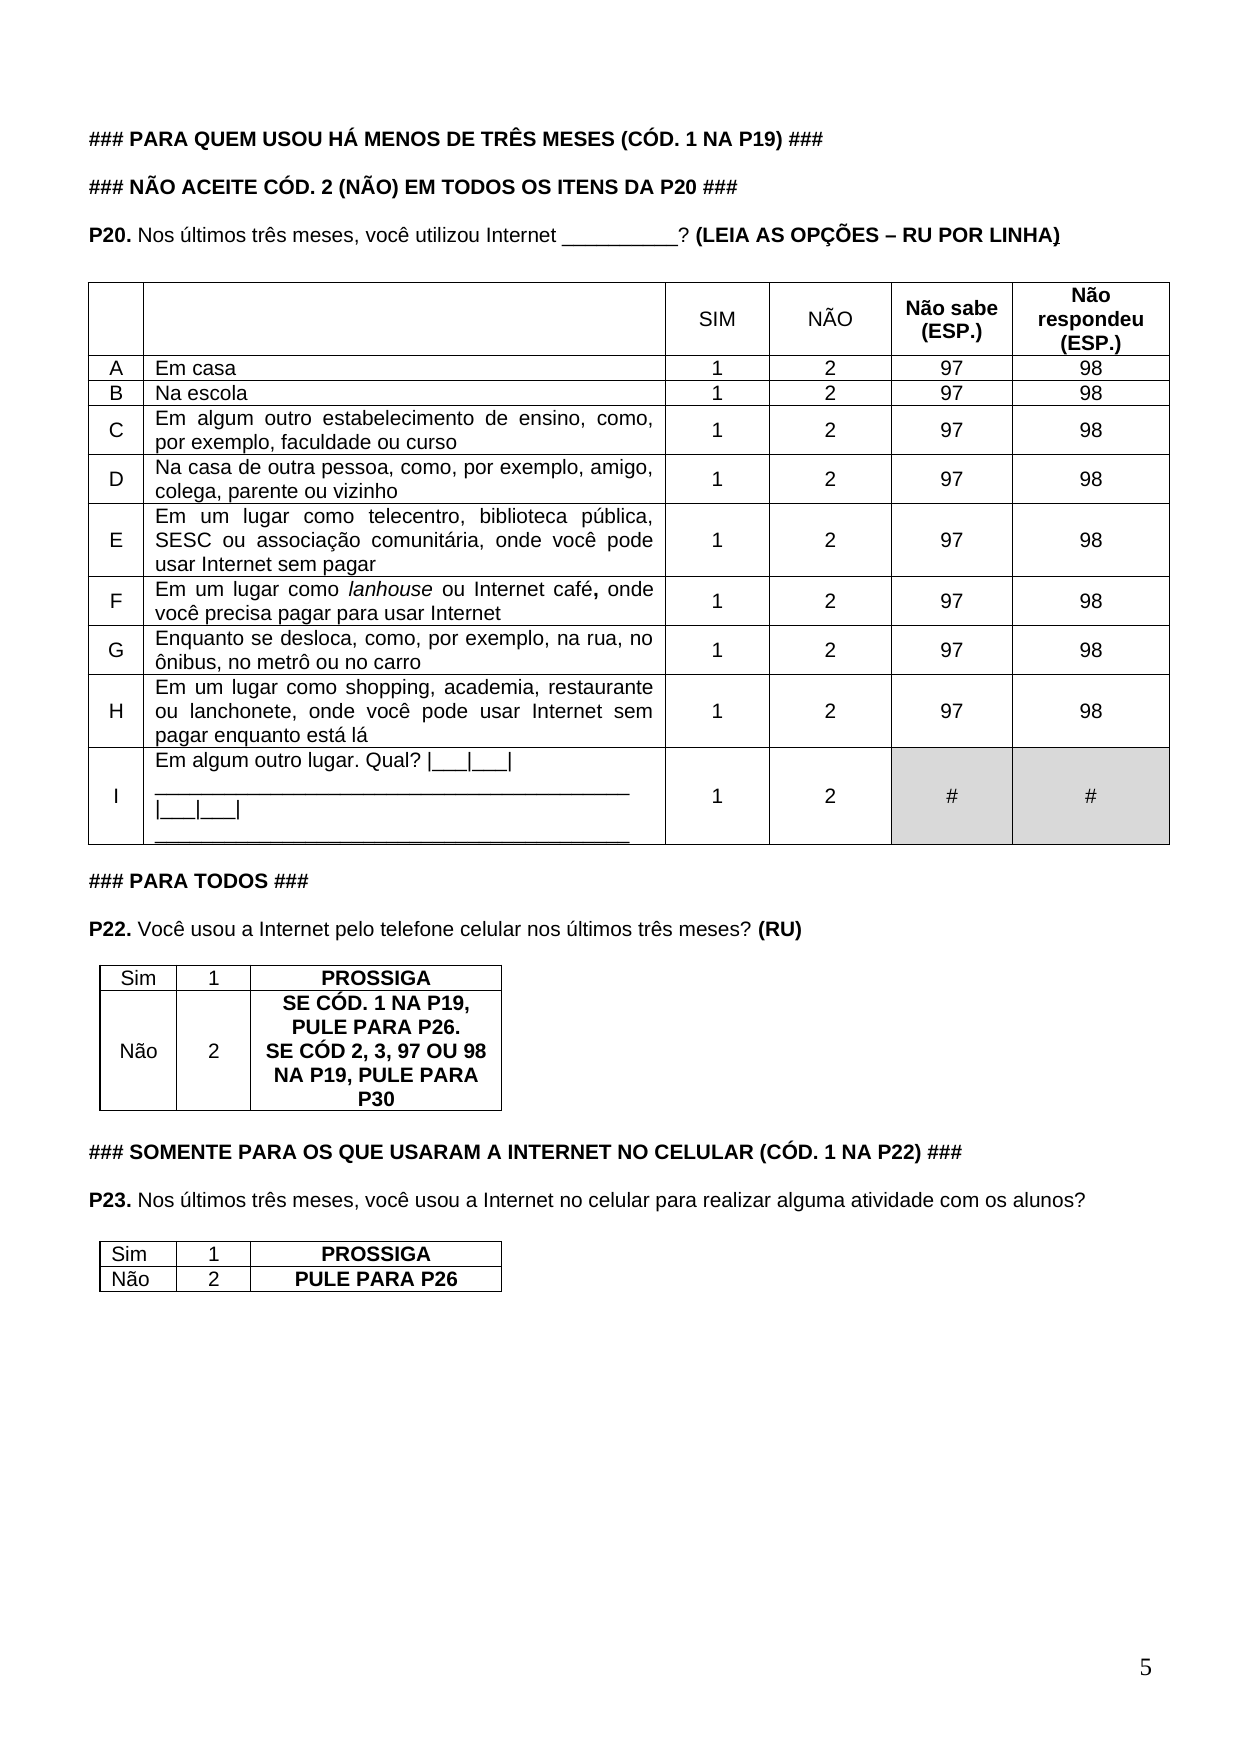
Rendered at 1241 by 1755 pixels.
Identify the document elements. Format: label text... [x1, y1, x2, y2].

table_cell 97 [892, 356, 1012, 380]
table_header Não sabe (ESP.) [892, 283, 1012, 355]
table_cell G [89, 626, 143, 674]
table_header PROSSIGA [251, 966, 501, 989]
table_cell 1 [666, 356, 769, 380]
table_header 1 [177, 966, 250, 989]
table_cell 1 [666, 675, 769, 747]
table_cell 97 [892, 675, 1012, 747]
table_cell I [89, 748, 143, 844]
table_cell 98 [1013, 356, 1169, 380]
table_cell D [89, 455, 143, 503]
table_cell 2 [770, 748, 891, 844]
text P23. Nos últimos três meses, você usou a Internet no celular para realizar alguma atividade com os alunos? [89, 1188, 1152, 1212]
table_cell 2 [770, 626, 891, 674]
table_cell 98 [1013, 406, 1169, 454]
table_cell Na escola [144, 381, 665, 405]
table_cell 2 [770, 356, 891, 380]
table_cell Na casa de outra pessoa, como, por exemplo, amigo, colega, parente ou vizinho [144, 455, 665, 503]
table_cell 1 [666, 406, 769, 454]
table_cell A [89, 356, 143, 380]
table_cell 1 [666, 748, 769, 844]
table_header 1 [177, 1242, 250, 1266]
text ### PARA TODOS ### [89, 869, 1152, 893]
table_cell 98 [1013, 577, 1169, 625]
table_cell 97 [892, 577, 1012, 625]
table_cell 2 [177, 991, 250, 1110]
table_cell 2 [770, 455, 891, 503]
table_cell Em casa [144, 356, 665, 380]
table_cell Não [101, 991, 176, 1110]
table_cell 1 [666, 381, 769, 405]
table_header [89, 283, 143, 355]
table_cell PULE PARA P26 [251, 1267, 501, 1291]
text ### NÃO ACEITE CÓD. 2 (NÃO) EM TODOS OS ITENS DA P20 ### [89, 174, 1152, 198]
table_cell 1 [666, 504, 769, 576]
table_cell 1 [666, 577, 769, 625]
table_cell C [89, 406, 143, 454]
table_cell 2 [770, 406, 891, 454]
table_header SIM [666, 283, 769, 355]
table_cell Em algum outro lugar. Qual? |___|___|_________________________________________ |___|___| _________________________________________ [144, 748, 665, 844]
table_cell B [89, 381, 143, 405]
table_cell 98 [1013, 455, 1169, 503]
table_cell 2 [177, 1267, 250, 1291]
table_header NÃO [770, 283, 891, 355]
table_cell # [892, 748, 1012, 844]
table_cell E [89, 504, 143, 576]
text P20. Nos últimos três meses, você utilizou Internet __________? (LEIA AS OPÇÕES – RU POR LINHA) [89, 222, 1152, 246]
table_header Sim [101, 1242, 176, 1266]
table_cell 1 [666, 455, 769, 503]
table_cell Enquanto se desloca, como, por exemplo, na rua, no ônibus, no metrô ou no carro [144, 626, 665, 674]
table_cell 97 [892, 381, 1012, 405]
table_cell 97 [892, 504, 1012, 576]
table_header PROSSIGA [251, 1242, 501, 1266]
table_cell Em algum outro estabelecimento de ensino, como, por exemplo, faculdade ou curso [144, 406, 665, 454]
table_cell 98 [1013, 626, 1169, 674]
table_cell Em um lugar como lanhouse ou Internet café, onde você precisa pagar para usar Internet [144, 577, 665, 625]
table_cell F [89, 577, 143, 625]
table_header [144, 283, 665, 355]
table_cell 2 [770, 504, 891, 576]
table_cell 2 [770, 675, 891, 747]
table_cell Não [101, 1267, 176, 1291]
table_cell # [1013, 748, 1169, 844]
table_cell 1 [666, 626, 769, 674]
table_cell H [89, 675, 143, 747]
table_cell Em um lugar como shopping, academia, restaurante ou lanchonete, onde você pode usar Internet sem pagar enquanto está lá [144, 675, 665, 747]
table_cell 98 [1013, 675, 1169, 747]
table_cell 97 [892, 455, 1012, 503]
table_header Sim [101, 966, 176, 989]
text P22. Você usou a Internet pelo telefone celular nos últimos três meses? (RU) [89, 917, 1152, 941]
table_cell 97 [892, 626, 1012, 674]
text ### SOMENTE PARA OS QUE USARAM A INTERNET NO CELULAR (CÓD. 1 NA P22) ### [89, 1140, 1152, 1164]
table_cell SE CÓD. 1 NA P19, PULE PARA P26. SE CÓD 2, 3, 97 OU 98 NA P19, PULE PARA P30 [251, 991, 501, 1110]
table_cell 97 [892, 406, 1012, 454]
table_cell 98 [1013, 381, 1169, 405]
table_header Não respondeu (ESP.) [1013, 283, 1169, 355]
table_cell 2 [770, 577, 891, 625]
text ### PARA QUEM USOU HÁ MENOS DE TRÊS MESES (CÓD. 1 NA P19) ### [89, 127, 1152, 151]
table_cell 2 [770, 381, 891, 405]
table_cell Em um lugar como telecentro, biblioteca pública, SESC ou associação comunitária, onde você pode usar Internet sem pagar [144, 504, 665, 576]
table_cell 98 [1013, 504, 1169, 576]
